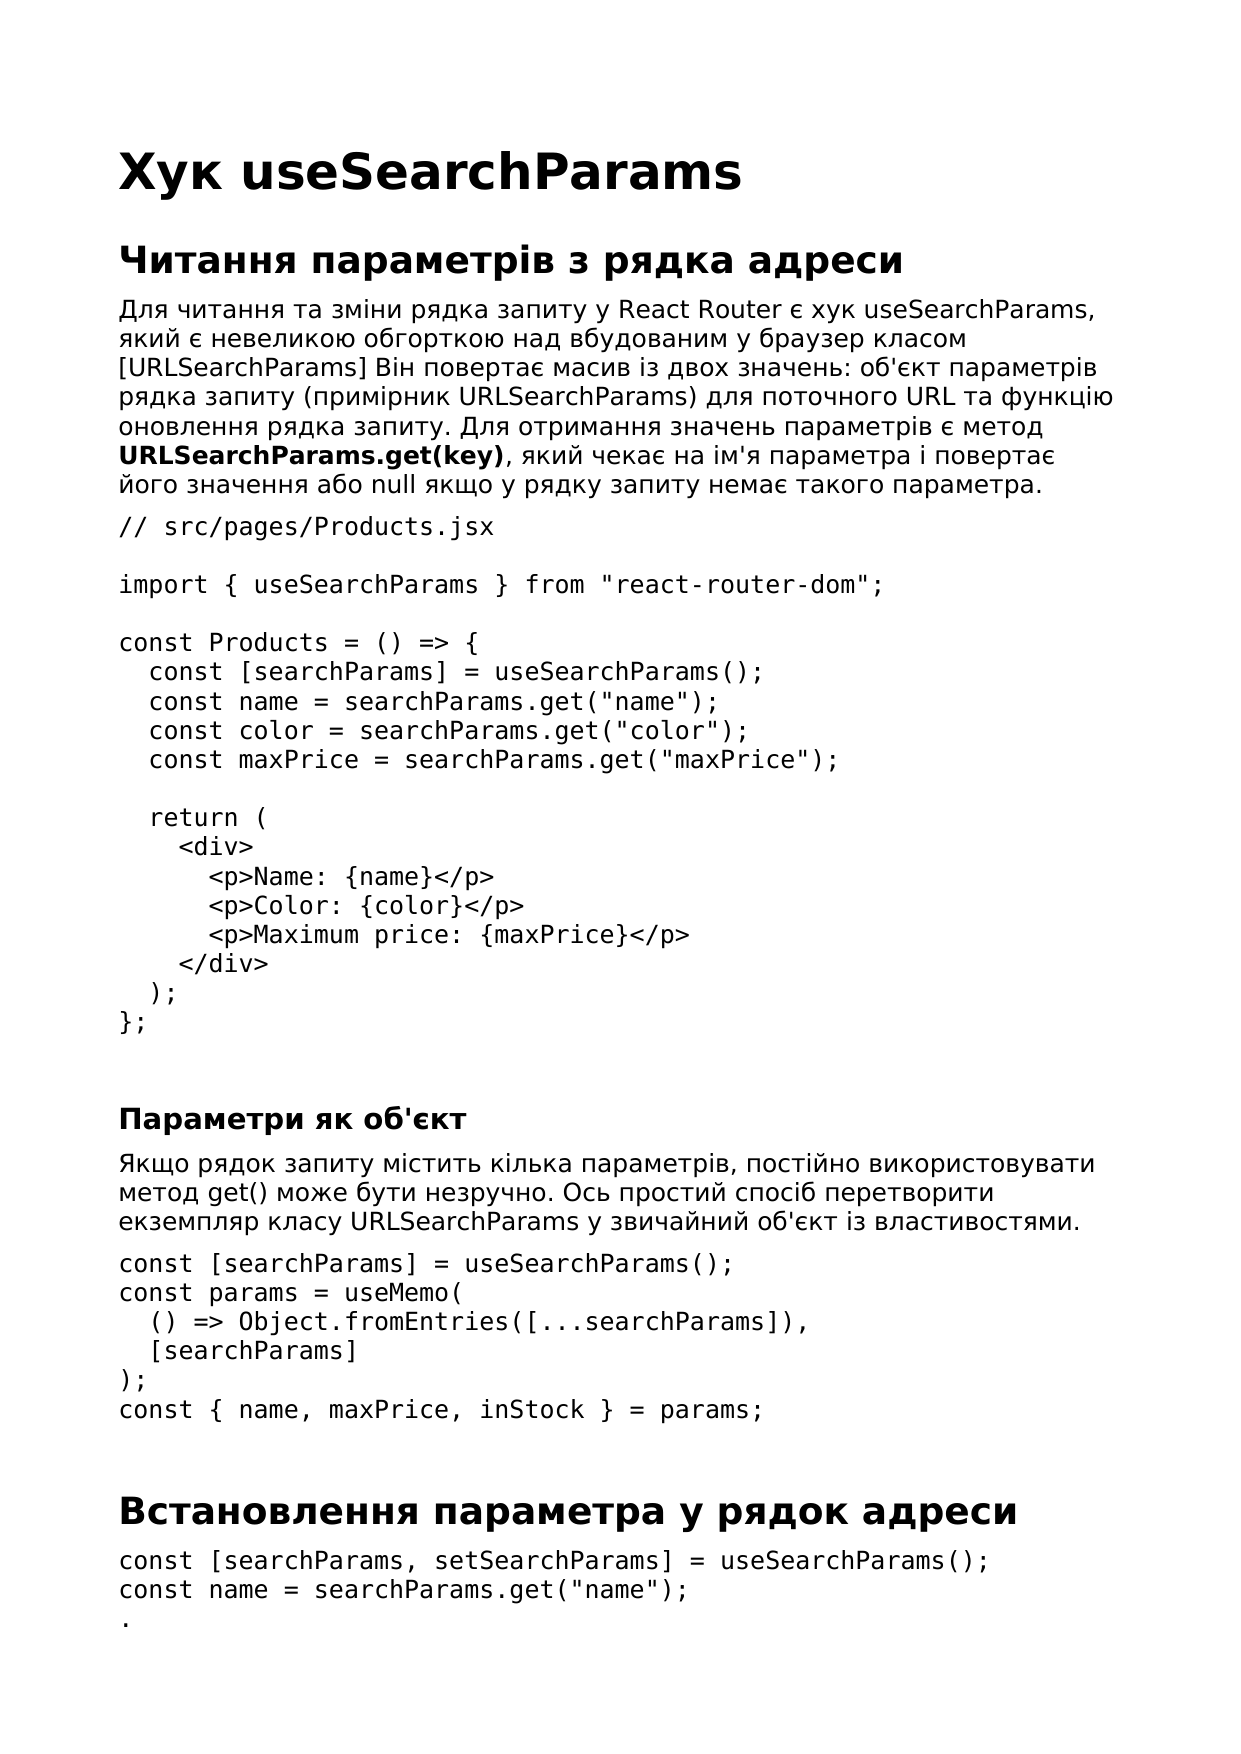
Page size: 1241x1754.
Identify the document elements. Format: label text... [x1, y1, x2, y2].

text const [searchParams, setSearchParams] = useSearchParams(); const name = searchParams.get("name"); . [118, 1546, 1122, 1634]
subtitle Хук useSearchParams [118, 143, 1122, 201]
text Якщо рядок запиту містить кілька параметрів, постійно використовувати метод get() може бути незручно. Ось простий спосіб перетворити екземпляр класу URLSearchParams у звичайний об'єкт із властивостями. [118, 1149, 1122, 1237]
subtitle Параметри як об'єкт [118, 1103, 1122, 1137]
text // src/pages/Products.jsx import { useSearchParams } from "react-router-dom"; const Products = () => { const [searchParams] = useSearchParams(); const name = searchParams.get("name"); const color = searchParams.get("color"); const maxPrice = searchParams.get("maxPrice"); return ( <div> <p>Name: {name}</p> <p>Color: {color}</p> <p>Maximum price: {maxPrice}</p> </div> ); }; [118, 512, 1122, 1066]
text const [searchParams] = useSearchParams(); const params = useMemo( () => Object.fromEntries([...searchParams]), [searchParams] ); const { name, maxPrice, inStock } = params; [118, 1249, 1122, 1453]
subtitle Читання параметрів з рядка адреси [118, 239, 1122, 282]
subtitle Встановлення параметра у рядок адреси [118, 1490, 1122, 1534]
text Для читання та зміни рядка запиту у React Router є хук useSearchParams, який є невеликою обгорткою над вбудованим у браузер класом [URLSearchParams] Він повертає масив із двох значень: об'єкт параметрів рядка запиту (примірник URLSearchParams) для поточного URL та функцію оновлення рядка запиту. Для отримання значень параметрів є метод URLSearchParams.get(key), який чекає на ім'я параметра і повертає його значення або null якщо у рядку запиту немає такого параметра. [118, 295, 1122, 499]
